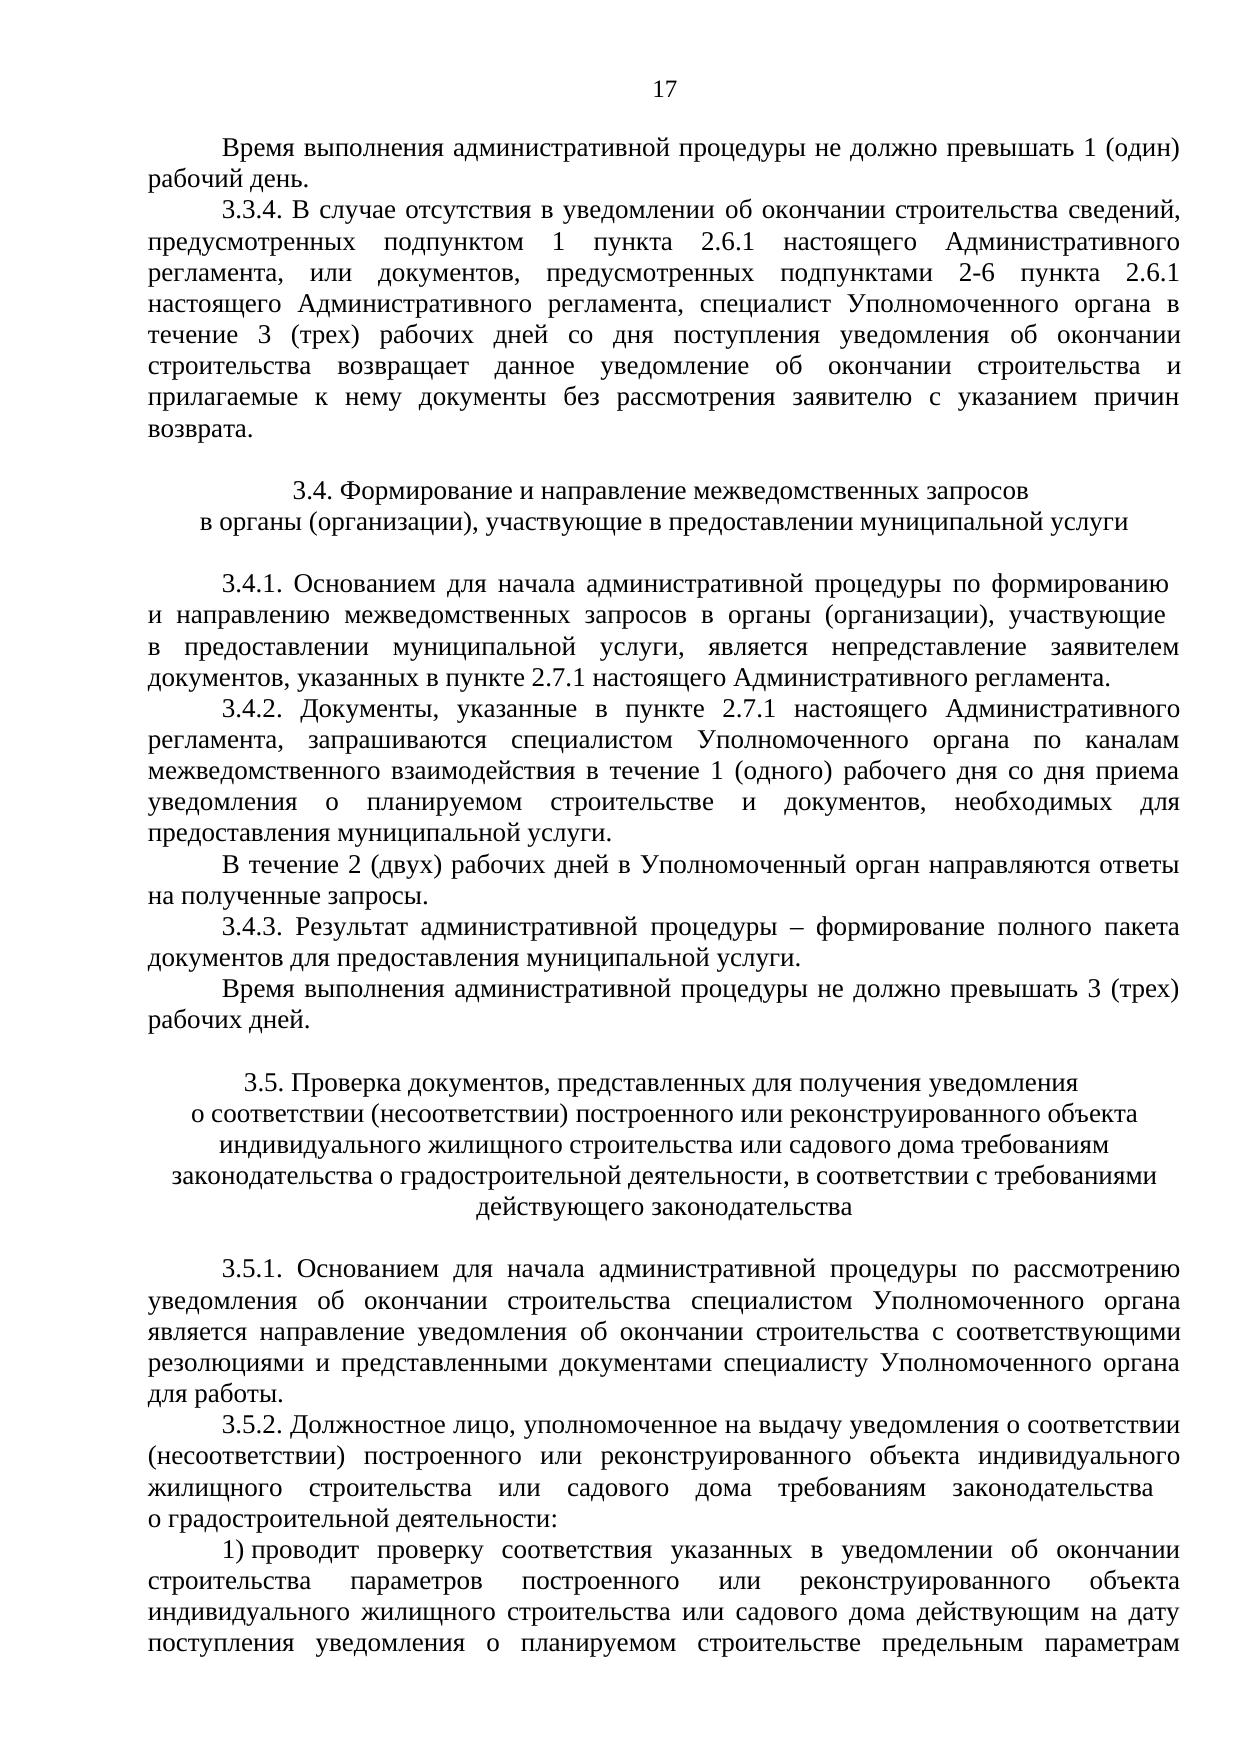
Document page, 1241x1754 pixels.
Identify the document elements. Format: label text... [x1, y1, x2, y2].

text 3.4.3. Результат административной процедуры – формирование полного пакета документов для предоставления муниципальной услуги. [148, 910, 1181, 972]
text 3.3.4. В случае отсутствия в уведомлении об окончании строительства сведений, предусмотренных подпунктом 1 пункта 2.6.1 настоящего Административного регламента, или документов, предусмотренных подпунктами 2-6 пункта 2.6.1 настоящего Административного регламента, специалист Уполномоченного органа в течение 3 (трех) рабочих дней со дня поступления уведомления об окончании строительства возвращает данное уведомление об окончании строительства и прилагаемые к нему документы без рассмотрения заявителю с указанием причин возврата. [148, 194, 1181, 443]
text 3.4.1. Основанием для начала административной процедуры по формированию и направлению межведомственных запросов в органы (организации), участвующие в предоставлении муниципальной услуги, является непредставление заявителем документов, указанных в пункте 2.7.1 настоящего Административного регламента. [148, 567, 1181, 692]
text 1) проводит проверку соответствия указанных в уведомлении об окончании строительства параметров построенного или реконструированного объекта индивидуального жилищного строительства или садового дома действующим на дату поступления уведомления о планируемом строительстве предельным параметрам [148, 1533, 1181, 1657]
text 3.5.1. Основанием для начала административной процедуры по рассмотрению уведомления об окончании строительства специалистом Уполномоченного органа является направление уведомления об окончании строительства с соответствующими резолюциями и представленными документами специалисту Уполномоченного органа для работы. [148, 1253, 1181, 1408]
text 3.4. Формирование и направление межведомственных запросов в органы (организации), участвующие в предоставлении муниципальной услуги [148, 474, 1181, 536]
text Время выполнения административной процедуры не должно превышать 1 (один) рабочий день. [148, 131, 1181, 194]
text В течение 2 (двух) рабочих дней в Уполномоченный орган направляются ответы на полученные запросы. [148, 848, 1181, 910]
text 3.4.2. Документы, указанные в пункте 2.7.1 настоящего Административного регламента, запрашиваются специалистом Уполномоченного органа по каналам межведомственного взаимодействия в течение 1 (одного) рабочего дня со дня приема уведомления о планируемом строительстве и документов, необходимых для предоставления муниципальной услуги. [148, 692, 1181, 848]
text 3.5. Проверка документов, представленных для получения уведомления о соответствии (несоответствии) построенного или реконструированного объекта индивидуального жилищного строительства или садового дома требованиям законодательства о градостроительной деятельности, в соответствии с требованиями действующего законодательства [148, 1066, 1181, 1221]
text 3.5.2. Должностное лицо, уполномоченное на выдачу уведомления о соответствии (несоответствии) построенного или реконструированного объекта индивидуального жилищного строительства или садового дома требованиям законодательства о градостроительной деятельности: [148, 1408, 1181, 1533]
text Время выполнения административной процедуры не должно превышать 3 (трех) рабочих дней. [148, 972, 1181, 1034]
